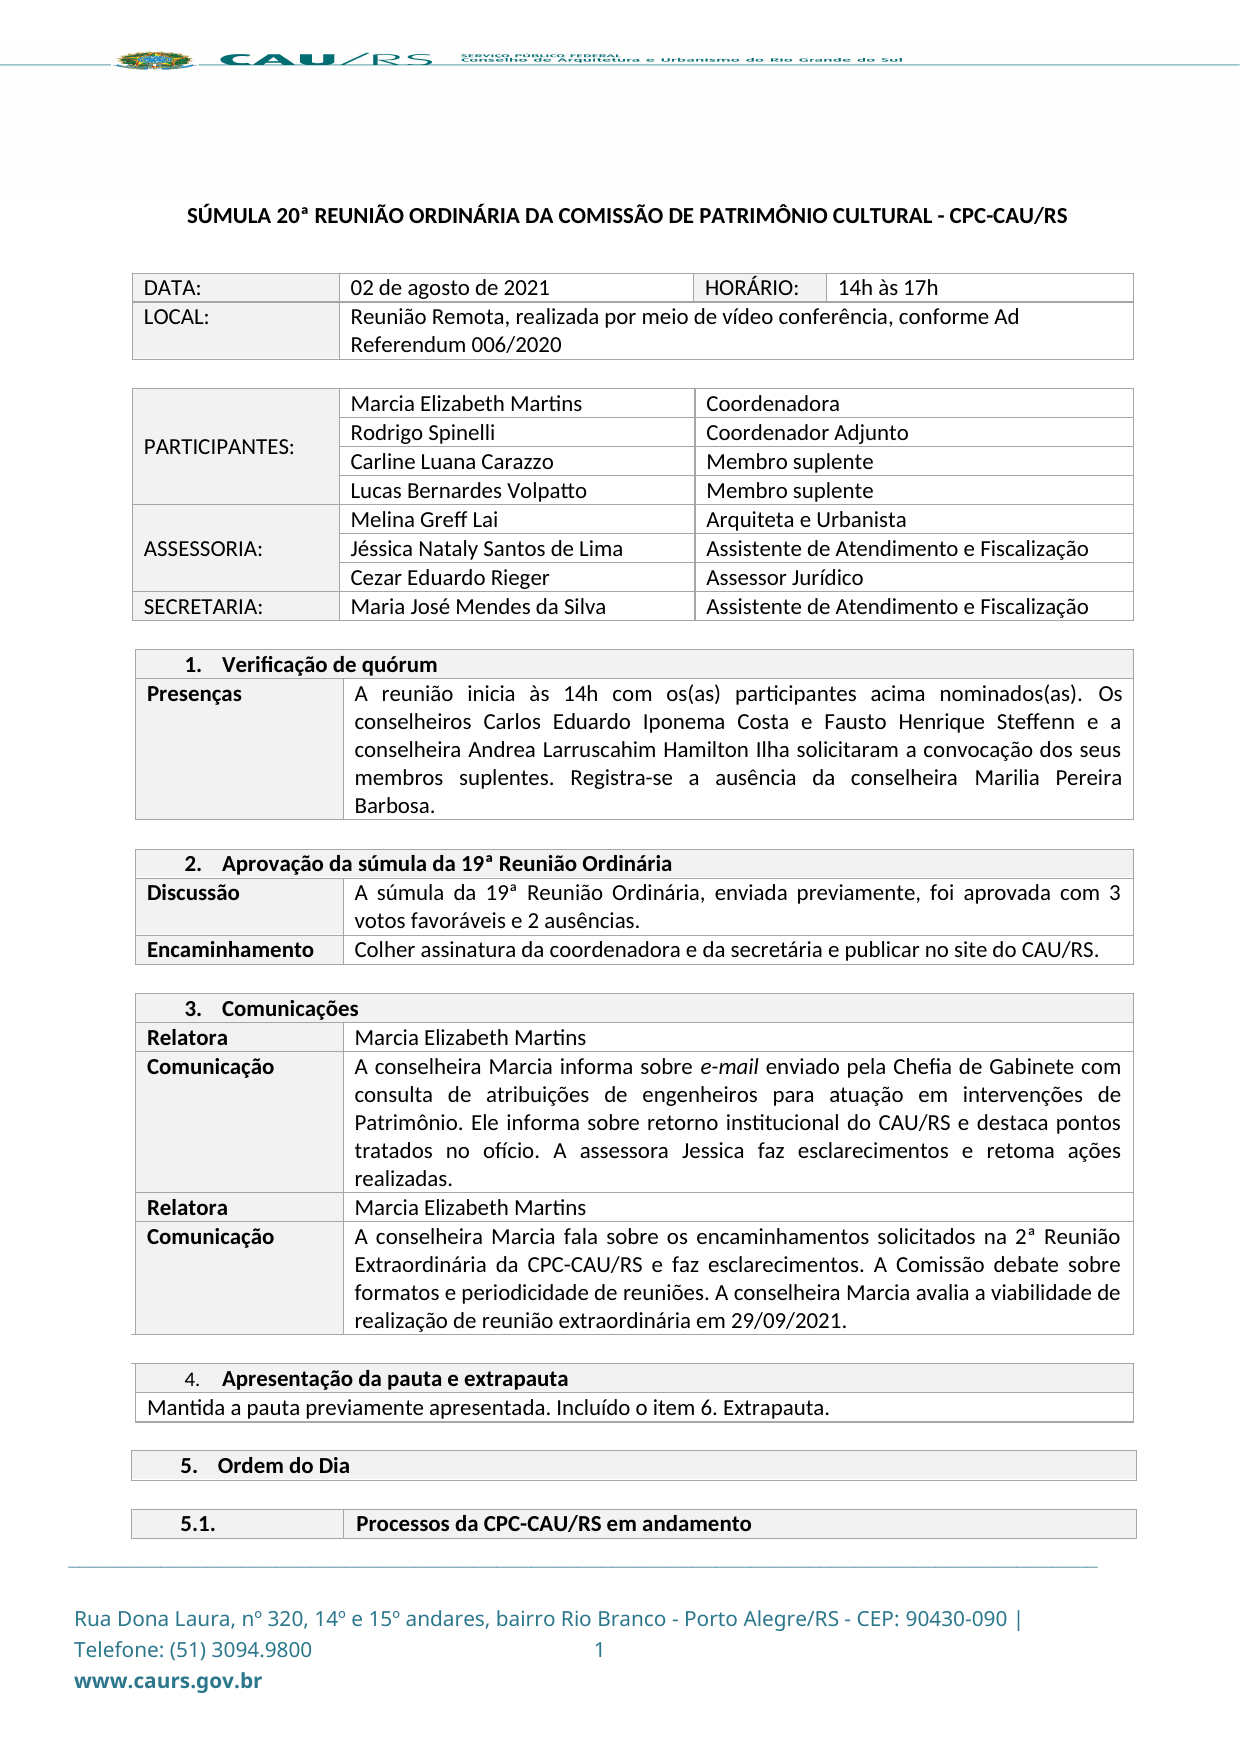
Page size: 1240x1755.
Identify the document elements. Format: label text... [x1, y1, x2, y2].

table_cell [131, 1192, 135, 1221]
table_cell Comunicação [136, 1052, 343, 1192]
table_cell Comunicação [136, 1222, 343, 1334]
table_cell Jéssica Nataly Santos de Lima [340, 534, 694, 562]
table_header PARTICIPANTES: [133, 389, 339, 504]
table_cell [131, 935, 135, 964]
table_cell A conselheira Marcia informa sobre e-mail enviado pela Chefia de Gabinete com consulta de atribuições de engenheiros para atuação em intervenções de Patrimônio. Ele informa sobre retorno institucional do CAU/RS e destaca pontos tratados no ofício. A assessora Jessica faz esclarecimentos e retoma ações realizadas. [344, 1052, 1133, 1192]
table_cell Mantida a pauta previamente apresentada. Incluído o item 6. Extrapauta. [136, 1393, 1133, 1421]
table_cell [136, 820, 1133, 848]
table_cell ASSESSORIA: [133, 505, 339, 591]
table_cell LOCAL: [133, 303, 339, 358]
table_cell [131, 1051, 135, 1192]
table_cell Presenças [136, 679, 343, 819]
table_cell Arquiteta e Urbanista [696, 505, 1133, 533]
table_cell Marcia Elizabeth Martins [344, 1023, 1133, 1051]
table_cell [131, 964, 136, 993]
table_header 14h às 17h [827, 274, 1133, 301]
table_cell Cezar Eduardo Rieger [340, 563, 694, 591]
table_cell [131, 819, 136, 848]
table_cell Membro suplente [696, 447, 1133, 475]
table_header Marcia Elizabeth Martins [340, 389, 694, 417]
table_cell Relatora [136, 1023, 343, 1051]
table_cell [131, 993, 135, 1022]
table_header Verificação de quórum [136, 650, 1133, 678]
table_cell Melina Greff Lai [340, 505, 694, 533]
table_cell [131, 1335, 1133, 1363]
table_cell A conselheira Marcia fala sobre os encaminhamentos solicitados na 2ª Reunião Extraordinária da CPC-CAU/RS e faz esclarecimentos. A Comissão debate sobre formatos e periodicidade de reuniões. A conselheira Marcia avalia a viabilidade de realização de reunião extraordinária em 29/09/2021. [344, 1222, 1133, 1334]
table_cell [131, 1481, 1136, 1508]
table_cell [131, 1221, 135, 1334]
table_header HORÁRIO: [694, 274, 826, 301]
table_cell [131, 849, 135, 877]
table_cell Relatora [136, 1193, 343, 1221]
table_header [131, 649, 135, 678]
table_cell [131, 1022, 135, 1051]
table_header 02 de agosto de 2021 [340, 274, 693, 301]
table_cell [131, 878, 135, 934]
table_header Coordenadora [696, 389, 1133, 417]
table_cell [131, 678, 135, 819]
table_cell Colher assinatura da coordenadora e da secretária e publicar no site do CAU/RS. [344, 936, 1133, 964]
table_cell Rodrigo Spinelli [340, 418, 694, 446]
table_cell Processos da CPC-CAU/RS em andamento [344, 1510, 1136, 1538]
table_cell Carline Luana Carazzo [340, 447, 694, 475]
table_cell Comunicações [136, 994, 1133, 1022]
table_cell A súmula da 19ª Reunião Ordinária, enviada previamente, foi aprovada com 3 votos favoráveis e 2 ausências. [344, 879, 1133, 934]
table_cell Aprovação da súmula da 19ª Reunião Ordinária [136, 850, 1133, 877]
table_cell Lucas Bernardes Volpatto [340, 476, 694, 504]
table_cell Assessor Jurídico [696, 563, 1133, 591]
table_cell Marcia Elizabeth Martins [344, 1193, 1133, 1221]
table_cell Reunião Remota, realizada por meio de vídeo conferência, conforme Ad Referendum 006/2020 [340, 303, 1133, 358]
table_cell Encaminhamento [136, 936, 343, 964]
table_cell Discussão [136, 879, 343, 934]
table_cell [136, 965, 1133, 993]
table_header Ordem do Dia [132, 1451, 1136, 1479]
table_cell Coordenador Adjunto [696, 418, 1133, 446]
table_cell [131, 1364, 135, 1392]
table_cell Maria José Mendes da Silva [340, 592, 694, 620]
table_cell Membro suplente [696, 476, 1133, 504]
table_header DATA: [133, 274, 339, 301]
table_cell Apresentação da pauta e extrapauta [136, 1364, 1133, 1392]
table_cell [132, 1510, 343, 1538]
table_cell [131, 1392, 135, 1421]
table_cell SECRETARIA: [133, 592, 339, 620]
table_cell Assistente de Atendimento e Fiscalização [696, 534, 1133, 562]
table_cell Assistente de Atendimento e Fiscalização [696, 592, 1133, 620]
table_cell A reunião inicia às 14h com os(as) participantes acima nominados(as). Os conselheiros Carlos Eduardo Iponema Costa e Fausto Henrique Steffenn e a conselheira Andrea Larruscahim Hamilton Ilha solicitaram a convocação dos seus membros suplentes. Registra-se a ausência da conselheira Marilia Pereira Barbosa. [344, 679, 1133, 819]
text SÚMULA 20ª REUNIÃO ORDINÁRIA DA COMISSÃO DE PATRIMÔNIO CULTURAL - CPC-CAU/RS [162, 201, 1093, 229]
